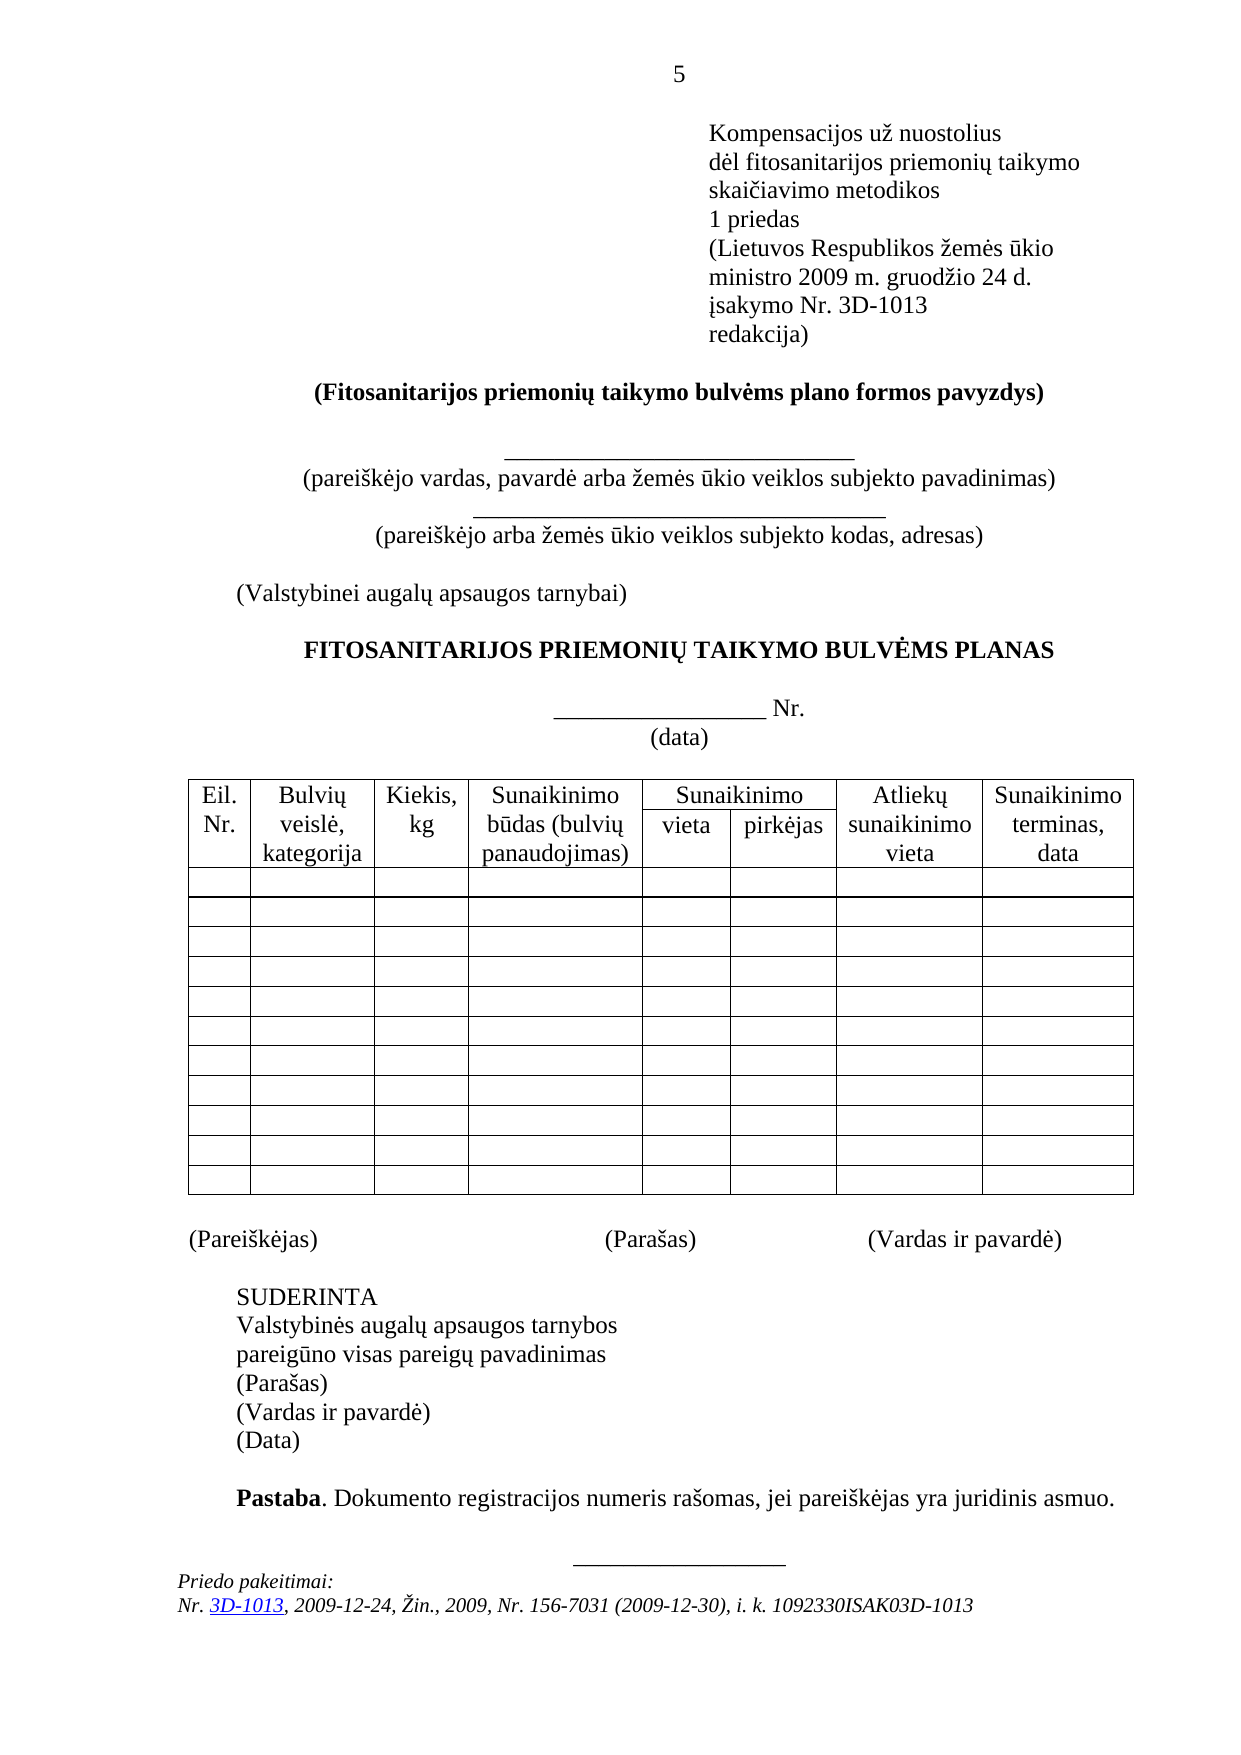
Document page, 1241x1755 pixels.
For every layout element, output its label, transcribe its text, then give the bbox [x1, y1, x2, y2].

table_cell [643, 1046, 730, 1075]
text (data) [177, 722, 1181, 751]
table_cell [731, 1076, 836, 1105]
table_header (Parašas) [493, 1224, 808, 1253]
table_cell [837, 927, 982, 956]
table_cell [251, 987, 374, 1016]
table_cell [375, 987, 468, 1016]
table_cell [983, 957, 1133, 986]
table_cell [837, 1076, 982, 1105]
table_cell [251, 898, 374, 926]
table_cell [189, 898, 250, 926]
table_cell [837, 1046, 982, 1075]
table_cell [731, 1046, 836, 1075]
table_cell [189, 1017, 250, 1045]
table_cell [643, 898, 730, 926]
table_cell [469, 1106, 642, 1135]
table_cell [731, 1106, 836, 1135]
table_cell [643, 1076, 730, 1105]
table_cell [469, 1017, 642, 1045]
table_cell [189, 1076, 250, 1105]
table_cell [251, 927, 374, 956]
text pareigūno visas pareigų pavadinimas [177, 1339, 1181, 1368]
text SUDERINTA [177, 1282, 1181, 1310]
table_cell [983, 927, 1133, 956]
text (Valstybinei augalų apsaugos tarnybai) [177, 578, 1181, 607]
table_cell [983, 1106, 1133, 1135]
table_cell [469, 1076, 642, 1105]
table_header Bulvių veislė, kategorija [251, 780, 374, 867]
text _________________ [177, 1540, 1181, 1569]
table_cell [983, 1017, 1133, 1045]
table_cell [837, 1166, 982, 1194]
table_cell [469, 1046, 642, 1075]
text (Lietuvos Respublikos žemės ūkio [177, 233, 1181, 262]
text _________________ Nr. [177, 693, 1181, 722]
table_cell [469, 927, 642, 956]
table_cell vieta [643, 810, 730, 867]
text Pastaba. Dokumento registracijos numeris rašomas, jei pareiškėjas yra juridinis asmuo. [177, 1483, 1181, 1512]
table_header Kiekis, kg [375, 780, 468, 867]
table_cell [469, 898, 642, 926]
table_cell [983, 1076, 1133, 1105]
table_cell [189, 1166, 250, 1194]
table_cell [469, 1166, 642, 1194]
table_cell [731, 957, 836, 986]
table_cell [983, 987, 1133, 1016]
text _________________________________ [177, 492, 1181, 521]
table_cell [251, 1136, 374, 1164]
table_cell [731, 987, 836, 1016]
table_header (Pareiškėjas) [177, 1224, 493, 1253]
table_cell pirkėjas [731, 810, 836, 867]
text ____________________________ [177, 434, 1181, 463]
table_cell [469, 868, 642, 896]
table_cell [189, 987, 250, 1016]
text (Fitosanitarijos priemonių taikymo bulvėms plano formos pavyzdys) [177, 377, 1181, 406]
table_cell [469, 957, 642, 986]
table_cell [837, 1106, 982, 1135]
table_cell [375, 1046, 468, 1075]
table_cell [251, 1017, 374, 1045]
text (Parašas) [177, 1368, 1181, 1397]
table_header Sunaikinimo [643, 780, 836, 809]
table_cell [731, 1136, 836, 1164]
table_cell [251, 1106, 374, 1135]
table_cell [983, 1136, 1133, 1164]
table_cell [375, 1136, 468, 1164]
table_cell [375, 898, 468, 926]
text (Vardas ir pavardė) [177, 1397, 1181, 1425]
table_cell [983, 1166, 1133, 1194]
table_cell [189, 927, 250, 956]
table_cell [251, 1166, 374, 1194]
text Priedo pakeitimai: [177, 1569, 1181, 1593]
table_cell [837, 957, 982, 986]
table_cell [251, 1046, 374, 1075]
table_cell [837, 1136, 982, 1164]
table_cell [189, 868, 250, 896]
text Valstybinės augalų apsaugos tarnybos [177, 1310, 1181, 1339]
table_cell [189, 1046, 250, 1075]
table_cell [731, 868, 836, 896]
table_cell [375, 1017, 468, 1045]
table_cell [643, 1106, 730, 1135]
table_cell [837, 1017, 982, 1045]
table_cell [983, 868, 1133, 896]
table_cell [189, 1106, 250, 1135]
table_cell [837, 898, 982, 926]
text Fitosanitarijos priemonių taikymo bulvėms planas [177, 636, 1181, 664]
text įsakymo Nr. 3D-1013 [177, 291, 1181, 319]
table_cell [983, 898, 1133, 926]
text dėl fitosanitarijos priemonių taikymo [177, 147, 1181, 176]
table_cell [837, 868, 982, 896]
table_cell [189, 1136, 250, 1164]
table_cell [251, 1076, 374, 1105]
table_header Atliekų sunaikinimo vieta [837, 780, 982, 867]
table_cell [375, 1166, 468, 1194]
text Nr. 3D-1013, 2009-12-24, Žin., 2009, Nr. 156-7031 (2009-12-30), i. k. 1092330ISAK03D-1013 [177, 1593, 1181, 1617]
table_cell [375, 1076, 468, 1105]
table_cell [375, 927, 468, 956]
text (Data) [177, 1425, 1181, 1454]
table_cell [251, 868, 374, 896]
table_cell [731, 1166, 836, 1194]
table_cell [643, 1166, 730, 1194]
table_header Sunaikinimo terminas, data [983, 780, 1133, 867]
table_cell [251, 957, 374, 986]
table_cell [643, 957, 730, 986]
text skaičiavimo metodikos [177, 176, 1181, 204]
table_cell [469, 1136, 642, 1164]
table_cell [469, 987, 642, 1016]
table_cell [643, 1136, 730, 1164]
text (pareiškėjo arba žemės ūkio veiklos subjekto kodas, adresas) [177, 521, 1181, 549]
table_cell [983, 1046, 1133, 1075]
table_cell [731, 927, 836, 956]
text ministro 2009 m. gruodžio 24 d. [177, 262, 1181, 291]
text redakcija) [177, 319, 1181, 348]
table_cell [643, 868, 730, 896]
table_header Sunaikinimo būdas (bulvių panaudojimas) [469, 780, 642, 867]
table_header Eil. Nr. [189, 780, 250, 867]
text 1 priedas [177, 204, 1181, 233]
text (pareiškėjo vardas, pavardė arba žemės ūkio veiklos subjekto pavadinimas) [177, 463, 1181, 492]
table_cell [837, 987, 982, 1016]
text Kompensacijos už nuostolius [709, 118, 1181, 147]
table_cell [643, 987, 730, 1016]
table_cell [375, 957, 468, 986]
table_header (Vardas ir pavardė) [808, 1224, 1122, 1253]
table_cell [189, 957, 250, 986]
table_cell [643, 927, 730, 956]
table_cell [375, 868, 468, 896]
table_cell [731, 898, 836, 926]
table_cell [731, 1017, 836, 1045]
table_cell [643, 1017, 730, 1045]
table_cell [375, 1106, 468, 1135]
